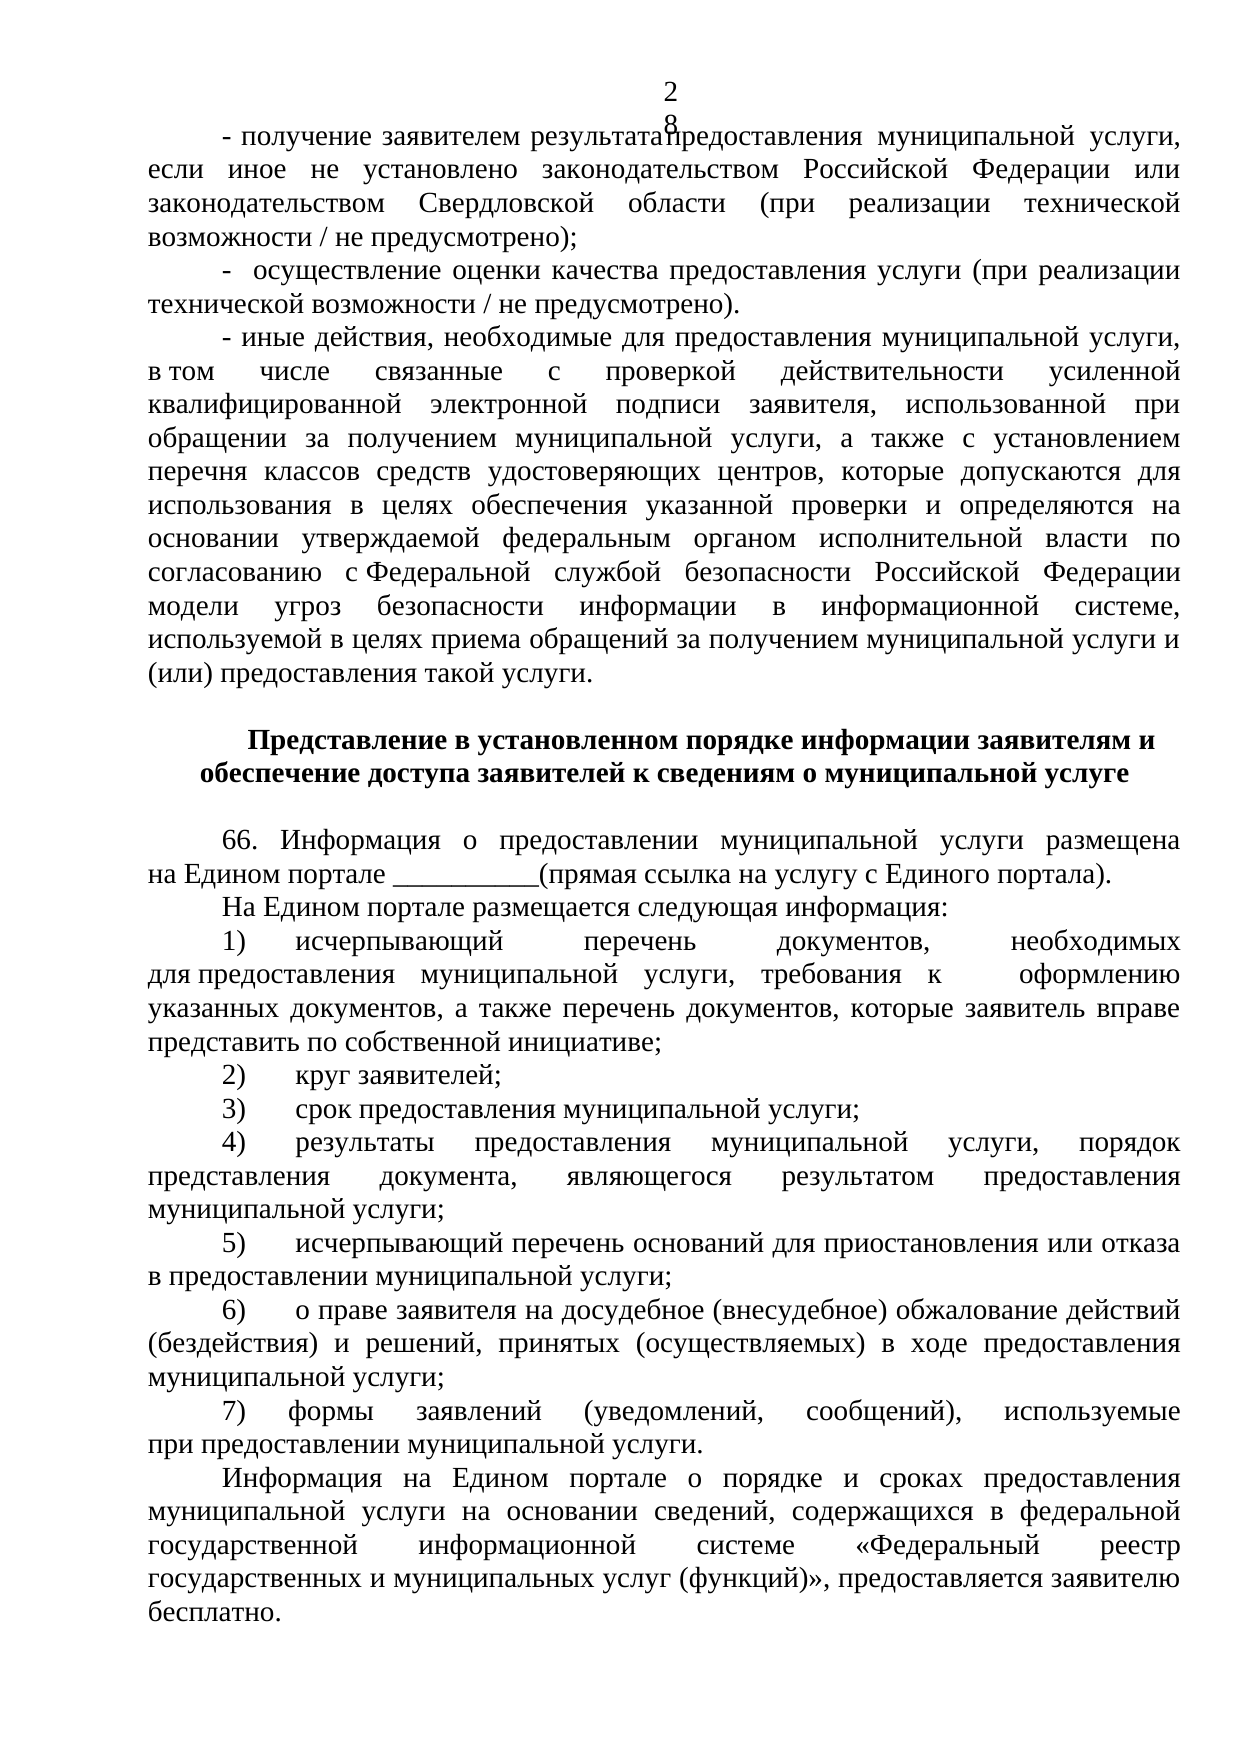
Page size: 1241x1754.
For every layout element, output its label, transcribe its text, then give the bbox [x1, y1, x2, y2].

text 3) срок предоставления муниципальной услуги; [148, 1091, 1181, 1124]
text 6) о праве заявителя на досудебное (внесудебное) обжалование действий (бездействия) и решений, принятых (осуществляемых) в ходе предоставления муниципальной услуги; [148, 1292, 1181, 1393]
text 5) исчерпывающий перечень оснований для приостановления или отказа в предоставлении муниципальной услуги; [148, 1225, 1181, 1292]
text На Едином портале размещается следующая информация: [148, 889, 1181, 923]
text - иные действия, необходимые для предоставления муниципальной услуги, в том числе связанные с проверкой действительности усиленной квалифицированной электронной подписи заявителя, использованной при обращении за получением муниципальной услуги, а также с установлением перечня классов средств удостоверяющих центров, которые допускаются для использования в целях обеспечения указанной проверки и определяются на основании утверждаемой федеральным органом исполнительной власти по согласованию с Федеральной службой безопасности Российской Федерации модели угроз безопасности информации в информационной системе, используемой в целях приема обращений за получением муниципальной услуги и (или) предоставления такой услуги. [148, 319, 1181, 688]
text - получение заявителем результата предоставления муниципальной услуги, если иное не установлено законодательством Российской Федерации или законодательством Свердловской области (при реализации технической возможности / не предусмотрено); [148, 118, 1181, 252]
text 2) круг заявителей; [148, 1057, 1181, 1091]
text 4) результаты предоставления муниципальной услуги, порядок представления документа, являющегося результатом предоставления муниципальной услуги; [148, 1124, 1181, 1225]
text - осуществление оценки качества предоставления услуги (при реализации технической возможности / не предусмотрено). [148, 252, 1181, 319]
text 7) формы заявлений (уведомлений, сообщений), используемые при предоставлении муниципальной услуги. [148, 1393, 1181, 1460]
text Представление в установленном порядке информации заявителям и обеспечение доступа заявителей к сведениям о муниципальной услуге [148, 722, 1181, 789]
text 1) исчерпывающий перечень документов, необходимых для предоставления муниципальной услуги, требования к оформлению указанных документов, а также перечень документов, которые заявитель вправе представить по собственной инициативе; [148, 923, 1181, 1057]
text Информация на Едином портале о порядке и сроках предоставления муниципальной услуги на основании сведений, содержащихся в федеральной государственной информационной системе «Федеральный реестр государственных и муниципальных услуг (функций)», предоставляется заявителю бесплатно. [148, 1460, 1181, 1627]
text 66. Информация о предоставлении муниципальной услуги размещена на Едином портале __________(прямая ссылка на услугу с Единого портала). [148, 822, 1181, 889]
